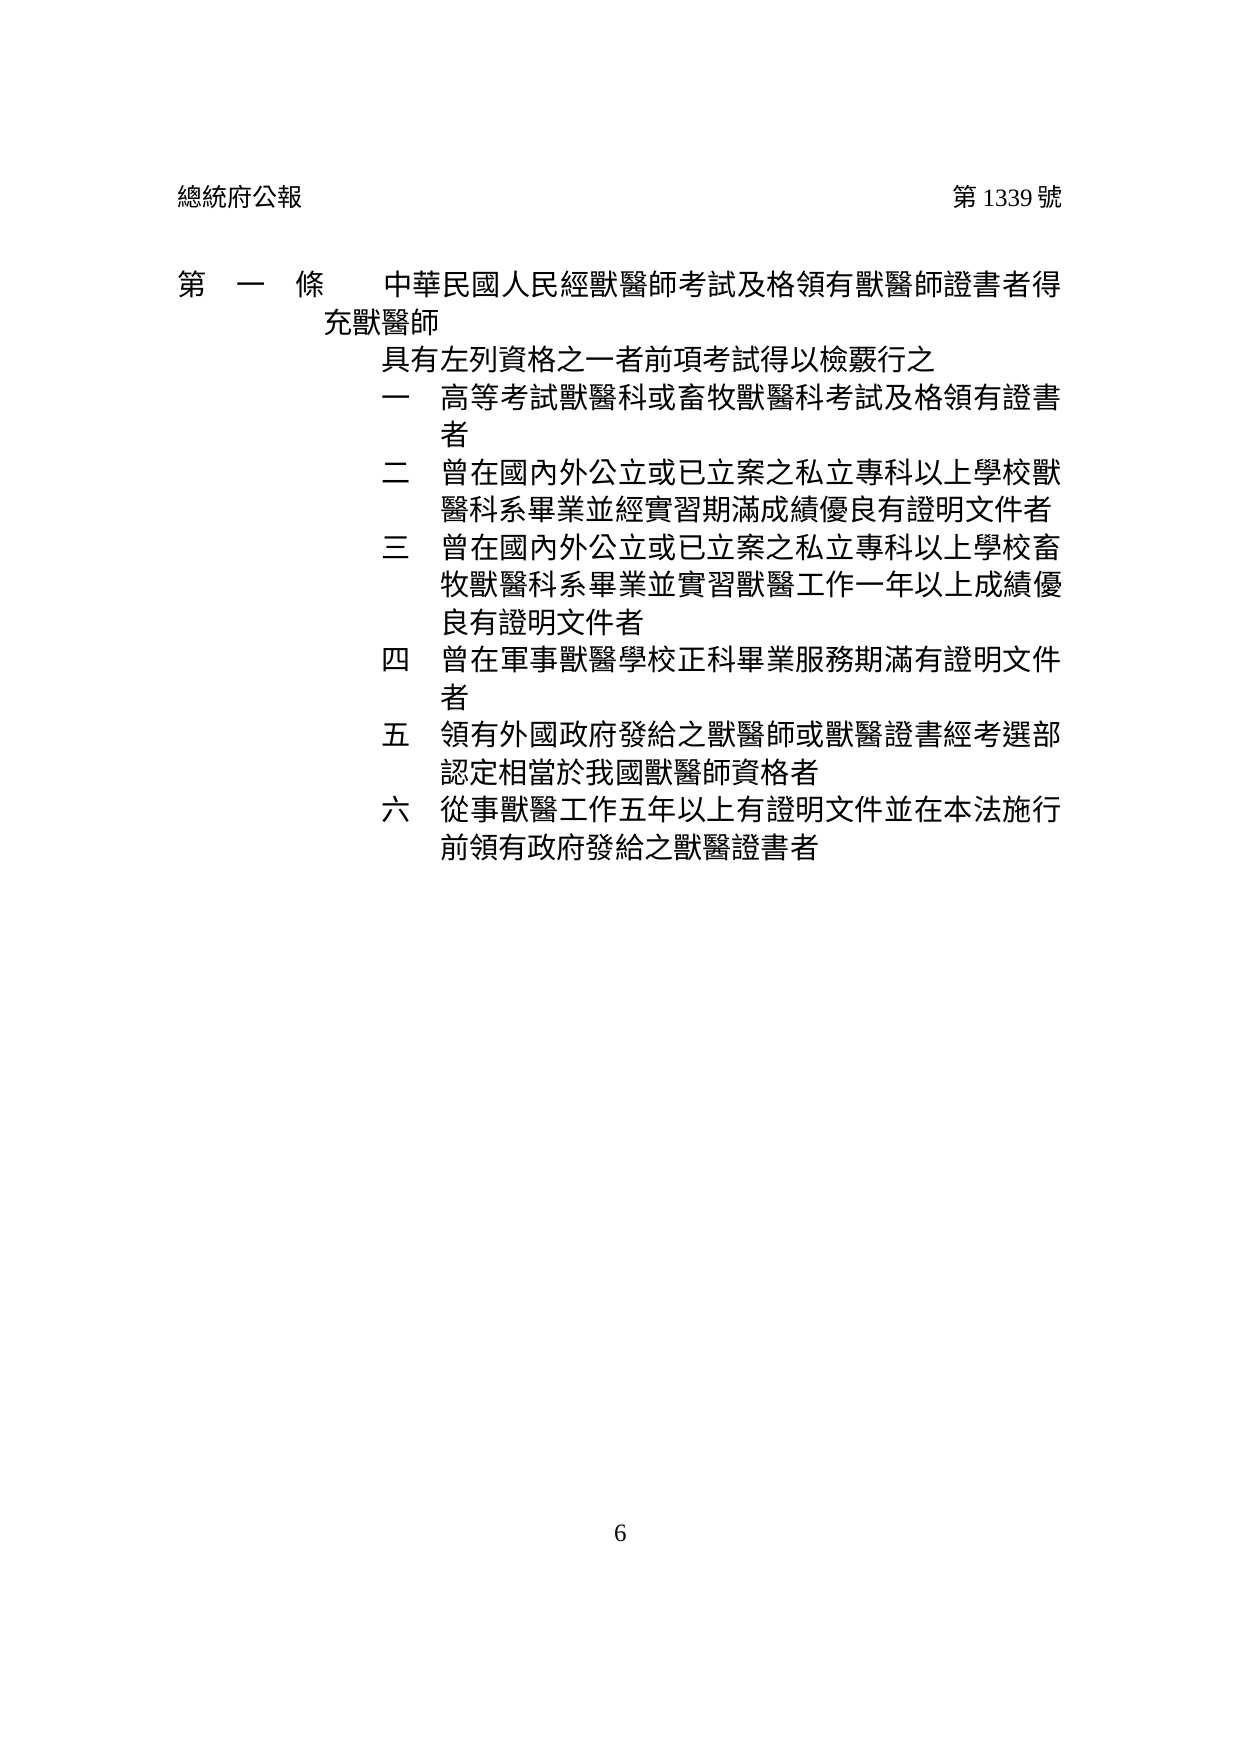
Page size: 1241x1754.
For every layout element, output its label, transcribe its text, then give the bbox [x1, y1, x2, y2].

text 五 領有外國政府發給之獸醫師或獸醫證書經考選部認定相當於我國獸醫師資格者 [381, 716, 1063, 791]
text 三 曾在國內外公立或已立案之私立專科以上學校畜牧獸醫科系畢業並實習獸醫工作一年以上成績優良有證明文件者 [381, 528, 1063, 641]
text 第 一 條 中華民國人民經獸醫師考試及格領有獸醫師證書者得充獸醫師 [177, 266, 1063, 341]
text 一 高等考試獸醫科或畜牧獸醫科考試及格領有證書者 [381, 378, 1063, 453]
text 四 曾在軍事獸醫學校正科畢業服務期滿有證明文件者 [381, 641, 1063, 716]
text 二 曾在國內外公立或已立案之私立專科以上學校獸醫科系畢業並經實習期滿成績優良有證明文件者 [381, 453, 1063, 528]
text 六 從事獸醫工作五年以上有證明文件並在本法施行前領有政府發給之獸醫證書者 [381, 791, 1063, 866]
text 具有左列資格之一者前項考試得以檢覈行之 [323, 341, 1063, 378]
